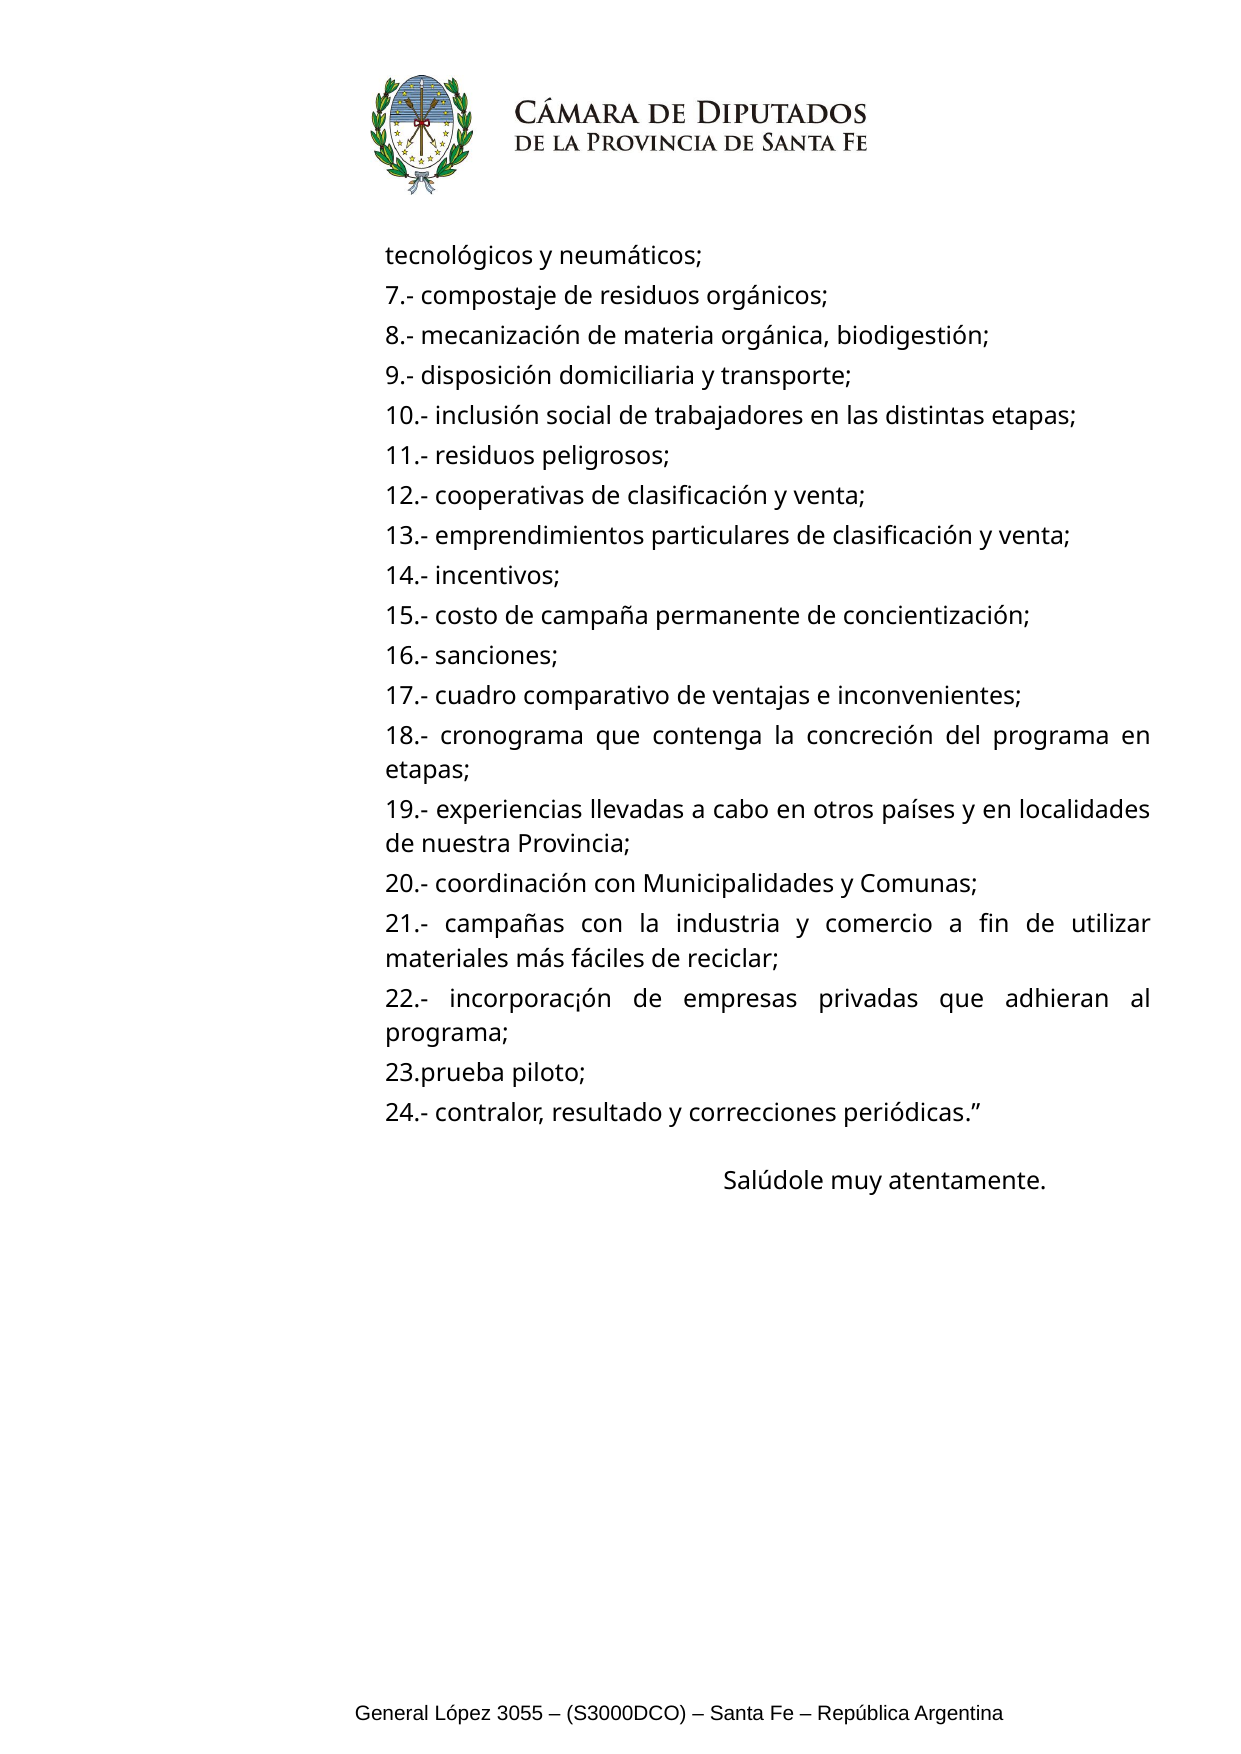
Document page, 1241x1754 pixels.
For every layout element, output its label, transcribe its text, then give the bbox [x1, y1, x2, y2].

text 7.- compostaje de residuos orgánicos; [385, 278, 1152, 312]
text 16.- sanciones; [385, 638, 1152, 672]
text 17.- cuadro comparativo de ventajas e inconvenientes; [385, 678, 1152, 712]
text 18.- cronograma que contenga la concreción del programa en etapas; [385, 718, 1152, 786]
text 19.- experiencias llevadas a cabo en otros países y en localidades de nuestra Provincia; [385, 792, 1152, 860]
text 10.- inclusión social de trabajadores en las distintas etapas; [385, 398, 1152, 432]
text 20.- coordinación con Municipalidades y Comunas; [385, 866, 1152, 900]
text 23.prueba piloto; [385, 1054, 1152, 1088]
text 24.- contralor, resultado y correcciones periódicas.” [385, 1094, 1152, 1128]
text 15.- costo de campaña permanente de concientización; [385, 598, 1152, 632]
text 9.- disposición domiciliaria y transporte; [385, 358, 1152, 392]
text Salúdole muy atentamente. [649, 1162, 1152, 1196]
text 14.- incentivos; [385, 558, 1152, 592]
text 8.- mecanización de materia orgánica, biodigestión; [385, 318, 1152, 352]
text 11.- residuos peligrosos; [385, 438, 1152, 472]
text tecnológicos y neumáticos; [385, 238, 1152, 272]
text 13.- emprendimientos particulares de clasificación y venta; [385, 518, 1152, 552]
text 21.- campañas con la industria y comercio a fin de utilizar materiales más fáciles de reciclar; [385, 906, 1152, 974]
text 12.- cooperativas de clasificación y venta; [385, 478, 1152, 512]
text 22.- incorporac¡ón de empresas privadas que adhieran al programa; [385, 980, 1152, 1048]
picture [370, 75, 867, 199]
